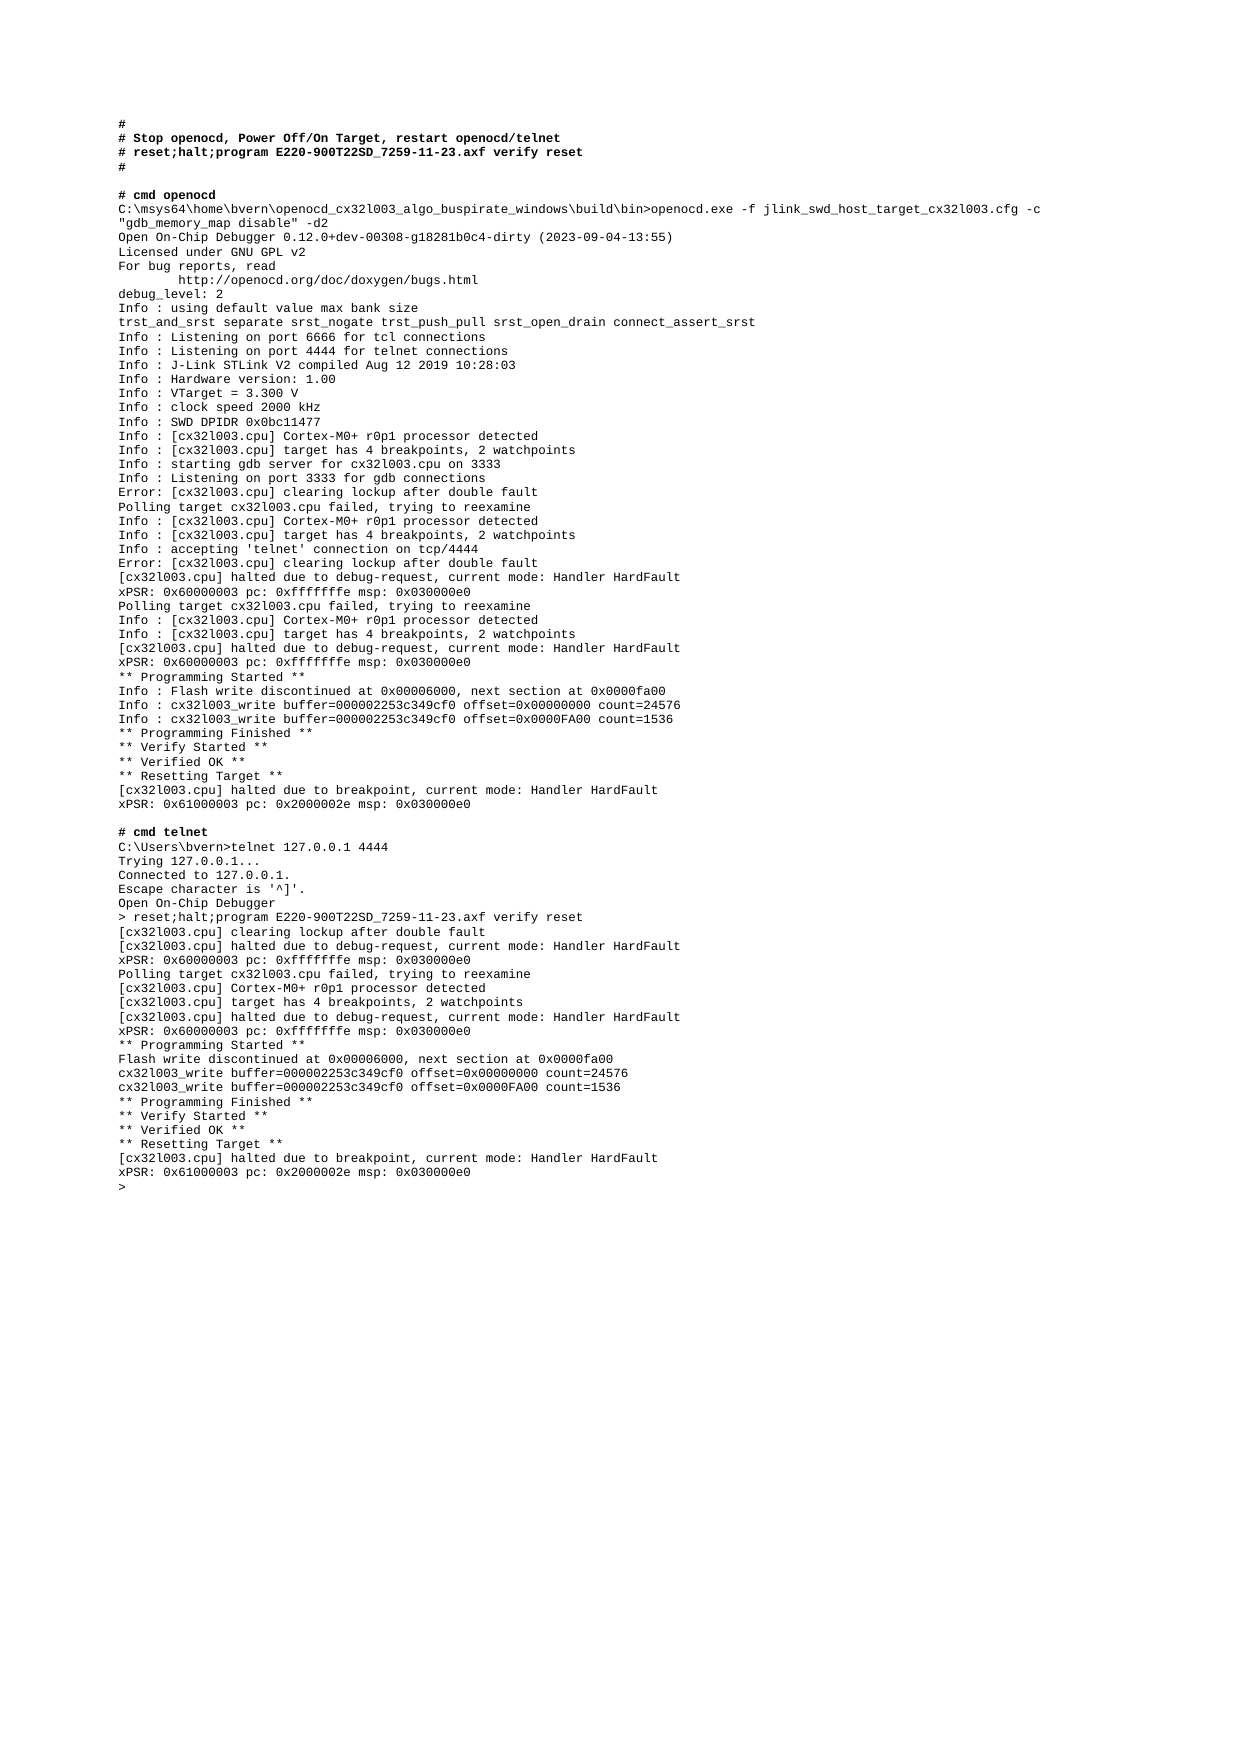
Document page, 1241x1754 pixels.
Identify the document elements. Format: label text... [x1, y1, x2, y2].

text Info : cx32l003_write buffer=000002253c349cf0 offset=0x0000FA00 count=1536 [118, 713, 1122, 727]
text Info : Hardware version: 1.00 [118, 373, 1122, 387]
text ** Resetting Target ** [118, 770, 1122, 784]
text [cx32l003.cpu] halted due to breakpoint, current mode: Handler HardFault [118, 784, 1122, 798]
text > [118, 1181, 1122, 1195]
text Info : Flash write discontinued at 0x00006000, next section at 0x0000fa00 [118, 685, 1122, 699]
text Info : Listening on port 3333 for gdb connections [118, 472, 1122, 486]
text Open On-Chip Debugger 0.12.0+dev-00308-g18281b0c4-dirty (2023-09-04-13:55) [118, 231, 1122, 246]
text Licensed under GNU GPL v2 [118, 246, 1122, 260]
text http://openocd.org/doc/doxygen/bugs.html [118, 274, 1122, 288]
text [cx32l003.cpu] halted due to debug-request, current mode: Handler HardFault [118, 940, 1122, 954]
text Info : clock speed 2000 kHz [118, 401, 1122, 416]
text Info : accepting 'telnet' connection on tcp/4444 [118, 543, 1122, 557]
text C:\Users\bvern>telnet 127.0.0.1 4444 [118, 841, 1122, 855]
text [cx32l003.cpu] halted due to debug-request, current mode: Handler HardFault [118, 1011, 1122, 1025]
text ** Programming Finished ** [118, 1096, 1122, 1110]
text [cx32l003.cpu] halted due to breakpoint, current mode: Handler HardFault [118, 1152, 1122, 1166]
text xPSR: 0x60000003 pc: 0xfffffffe msp: 0x030000e0 [118, 954, 1122, 968]
text ** Programming Finished ** [118, 727, 1122, 741]
text Info : [cx32l003.cpu] Cortex-M0+ r0p1 processor detected [118, 614, 1122, 628]
text Open On-Chip Debugger [118, 897, 1122, 911]
text ** Verified OK ** [118, 1124, 1122, 1138]
text Connected to 127.0.0.1. [118, 869, 1122, 883]
text [cx32l003.cpu] halted due to debug-request, current mode: Handler HardFault [118, 642, 1122, 656]
text xPSR: 0x60000003 pc: 0xfffffffe msp: 0x030000e0 [118, 586, 1122, 600]
text Escape character is '^]'. [118, 883, 1122, 897]
text Info : [cx32l003.cpu] target has 4 breakpoints, 2 watchpoints [118, 529, 1122, 543]
text Trying 127.0.0.1... [118, 855, 1122, 869]
text [cx32l003.cpu] clearing lockup after double fault [118, 926, 1122, 940]
text xPSR: 0x60000003 pc: 0xfffffffe msp: 0x030000e0 [118, 1025, 1122, 1039]
text [cx32l003.cpu] target has 4 breakpoints, 2 watchpoints [118, 996, 1122, 1011]
text Info : [cx32l003.cpu] Cortex-M0+ r0p1 processor detected [118, 430, 1122, 444]
text Info : SWD DPIDR 0x0bc11477 [118, 416, 1122, 430]
text Info : [cx32l003.cpu] Cortex-M0+ r0p1 processor detected [118, 515, 1122, 529]
text [cx32l003.cpu] Cortex-M0+ r0p1 processor detected [118, 982, 1122, 996]
text # Stop openocd, Power Off/On Target, restart openocd/telnet [118, 132, 1122, 146]
text xPSR: 0x61000003 pc: 0x2000002e msp: 0x030000e0 [118, 1166, 1122, 1181]
text [cx32l003.cpu] halted due to debug-request, current mode: Handler HardFault [118, 571, 1122, 586]
text ** Verified OK ** [118, 756, 1122, 770]
text xPSR: 0x61000003 pc: 0x2000002e msp: 0x030000e0 [118, 798, 1122, 812]
text ** Verify Started ** [118, 1110, 1122, 1124]
text Info : cx32l003_write buffer=000002253c349cf0 offset=0x00000000 count=24576 [118, 699, 1122, 713]
text Info : Listening on port 6666 for tcl connections [118, 331, 1122, 345]
text Polling target cx32l003.cpu failed, trying to reexamine [118, 968, 1122, 982]
text cx32l003_write buffer=000002253c349cf0 offset=0x00000000 count=24576 [118, 1067, 1122, 1081]
text Info : VTarget = 3.300 V [118, 387, 1122, 401]
text Polling target cx32l003.cpu failed, trying to reexamine [118, 600, 1122, 614]
text # cmd telnet [118, 826, 1122, 841]
text cx32l003_write buffer=000002253c349cf0 offset=0x0000FA00 count=1536 [118, 1081, 1122, 1096]
text ** Resetting Target ** [118, 1138, 1122, 1152]
text Info : starting gdb server for cx32l003.cpu on 3333 [118, 458, 1122, 472]
text For bug reports, read [118, 260, 1122, 274]
text trst_and_srst separate srst_nogate trst_push_pull srst_open_drain connect_assert_srst [118, 316, 1122, 331]
text Info : Listening on port 4444 for telnet connections [118, 345, 1122, 359]
text Error: [cx32l003.cpu] clearing lockup after double fault [118, 486, 1122, 501]
text C:\msys64\home\bvern\openocd_cx32l003_algo_buspirate_windows\build\bin>openocd.exe -f jlink_swd_host_target_cx32l003.cfg -c "gdb_memory_map disable" -d2 [118, 203, 1122, 231]
text # cmd openocd [118, 189, 1122, 203]
text Polling target cx32l003.cpu failed, trying to reexamine [118, 501, 1122, 515]
text ** Programming Started ** [118, 1039, 1122, 1053]
text Info : J-Link STLink V2 compiled Aug 12 2019 10:28:03 [118, 359, 1122, 373]
text # reset;halt;program E220-900T22SD_7259-11-23.axf verify reset [118, 146, 1122, 161]
text Info : using default value max bank size [118, 302, 1122, 316]
text debug_level: 2 [118, 288, 1122, 302]
text Error: [cx32l003.cpu] clearing lockup after double fault [118, 557, 1122, 571]
text Flash write discontinued at 0x00006000, next section at 0x0000fa00 [118, 1053, 1122, 1067]
text > reset;halt;program E220-900T22SD_7259-11-23.axf verify reset [118, 911, 1122, 926]
text xPSR: 0x60000003 pc: 0xfffffffe msp: 0x030000e0 [118, 656, 1122, 671]
text Info : [cx32l003.cpu] target has 4 breakpoints, 2 watchpoints [118, 444, 1122, 458]
text ** Programming Started ** [118, 671, 1122, 685]
text # [118, 161, 1122, 175]
text ** Verify Started ** [118, 741, 1122, 756]
text # [118, 118, 1122, 132]
text Info : [cx32l003.cpu] target has 4 breakpoints, 2 watchpoints [118, 628, 1122, 642]
